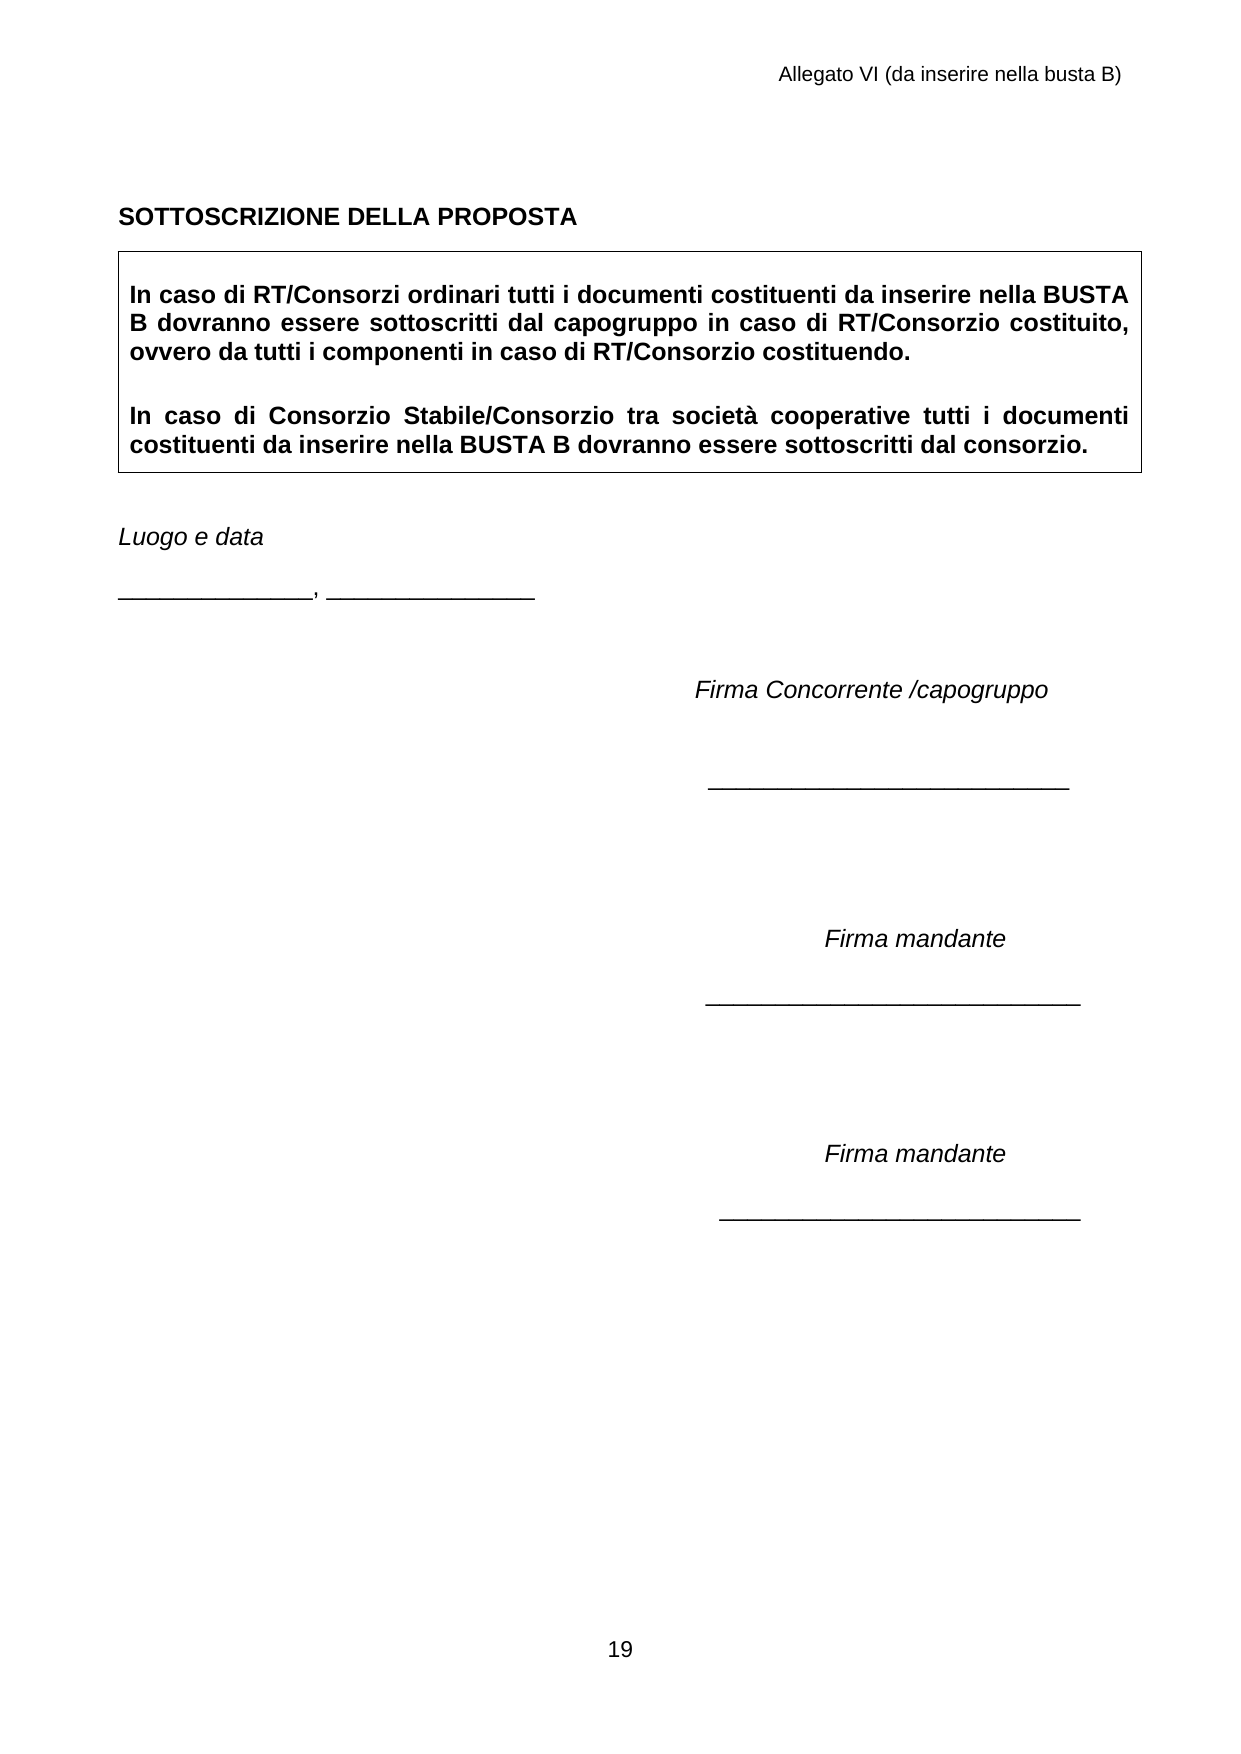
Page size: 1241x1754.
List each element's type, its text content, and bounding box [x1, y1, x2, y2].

text Firma Concorrente /capogruppo [118, 675, 1051, 704]
text Firma mandante [708, 924, 1051, 952]
text __________________________ [118, 1193, 1081, 1222]
text SOTTOSCRIZIONE DELLA PROPOSTA [118, 202, 1122, 230]
text ___________________________ [118, 978, 1081, 1006]
text ______________, _______________ [118, 572, 1122, 601]
table_header In caso di RT/Consorzi ordinari tutti i documenti costituenti da inserire nella BUSTA B dovranno essere sottoscritti dal capogruppo in caso di RT/Consorzio costituito, ovvero da tutti i componenti in caso di RT/Consorzio costituendo. In caso di Consorzio Stabile/Consorzio tra società cooperative tutti i documenti costituenti da inserire nella BUSTA B dovranno essere sottoscritti dal consorzio. [119, 252, 1141, 472]
text __________________________ [708, 729, 1122, 791]
text Firma mandante [708, 1139, 1051, 1168]
text Luogo e data [118, 522, 1122, 551]
